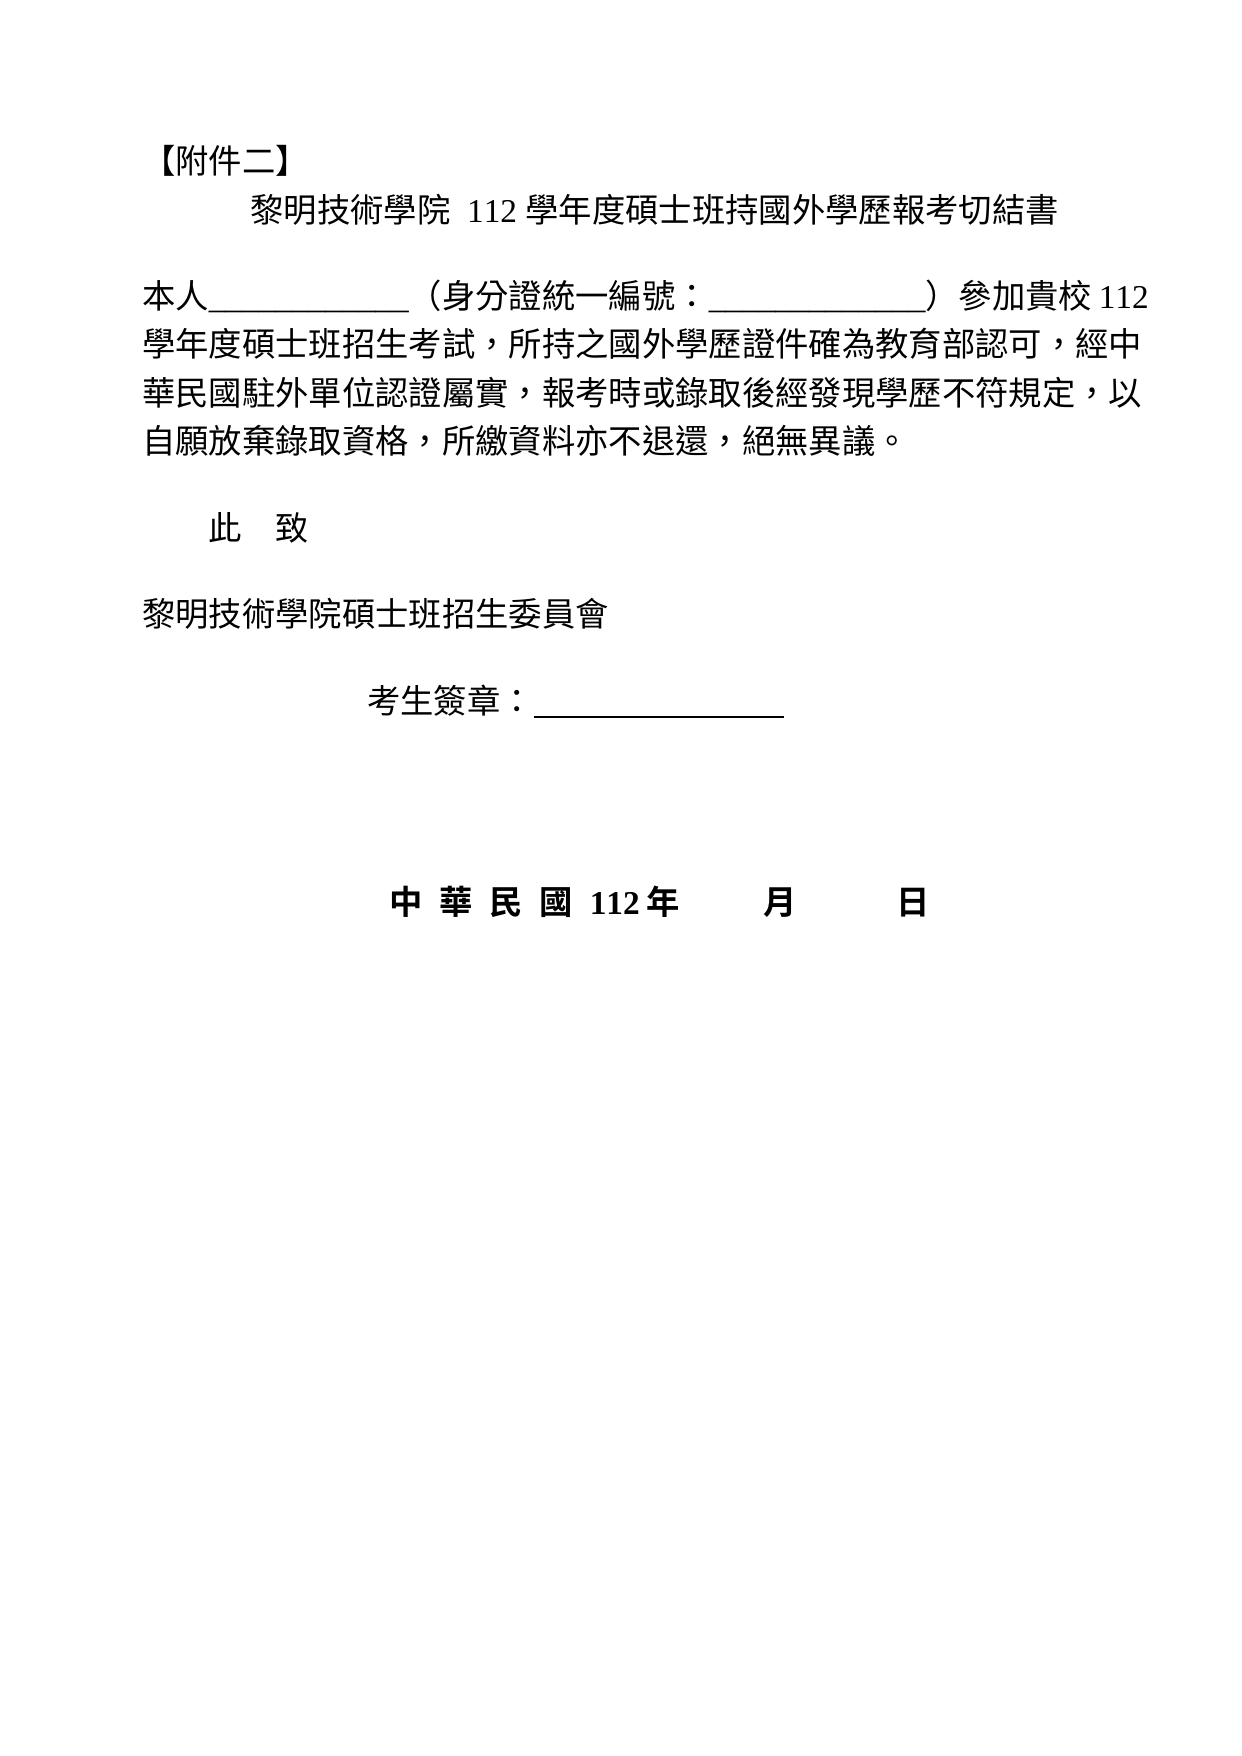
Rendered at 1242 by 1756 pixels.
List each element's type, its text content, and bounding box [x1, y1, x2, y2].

text 黎明技術學院碩士班招生委員會 [142, 588, 1167, 636]
subtitle 中 華 民 國 112年 月 日 [152, 876, 1167, 924]
text 考生簽章： [142, 674, 1167, 723]
text 【附件二】 [142, 135, 1167, 183]
text 黎明技術學院 112 學年度碩士班持國外學歷報考切結書 [142, 183, 1167, 232]
text 本人____________（身分證統一編號：_____________）參加貴校112 學年度碩士班招生考試，所持之國外學歷證件確為教育部認可，經中華民國駐外單位認證屬實，報考時或錄取後經發現學歷不符規定，以自願放棄錄取資格，所繳資料亦不退還，絕無異議。 [142, 270, 1167, 463]
text 此 致 [142, 501, 1167, 549]
